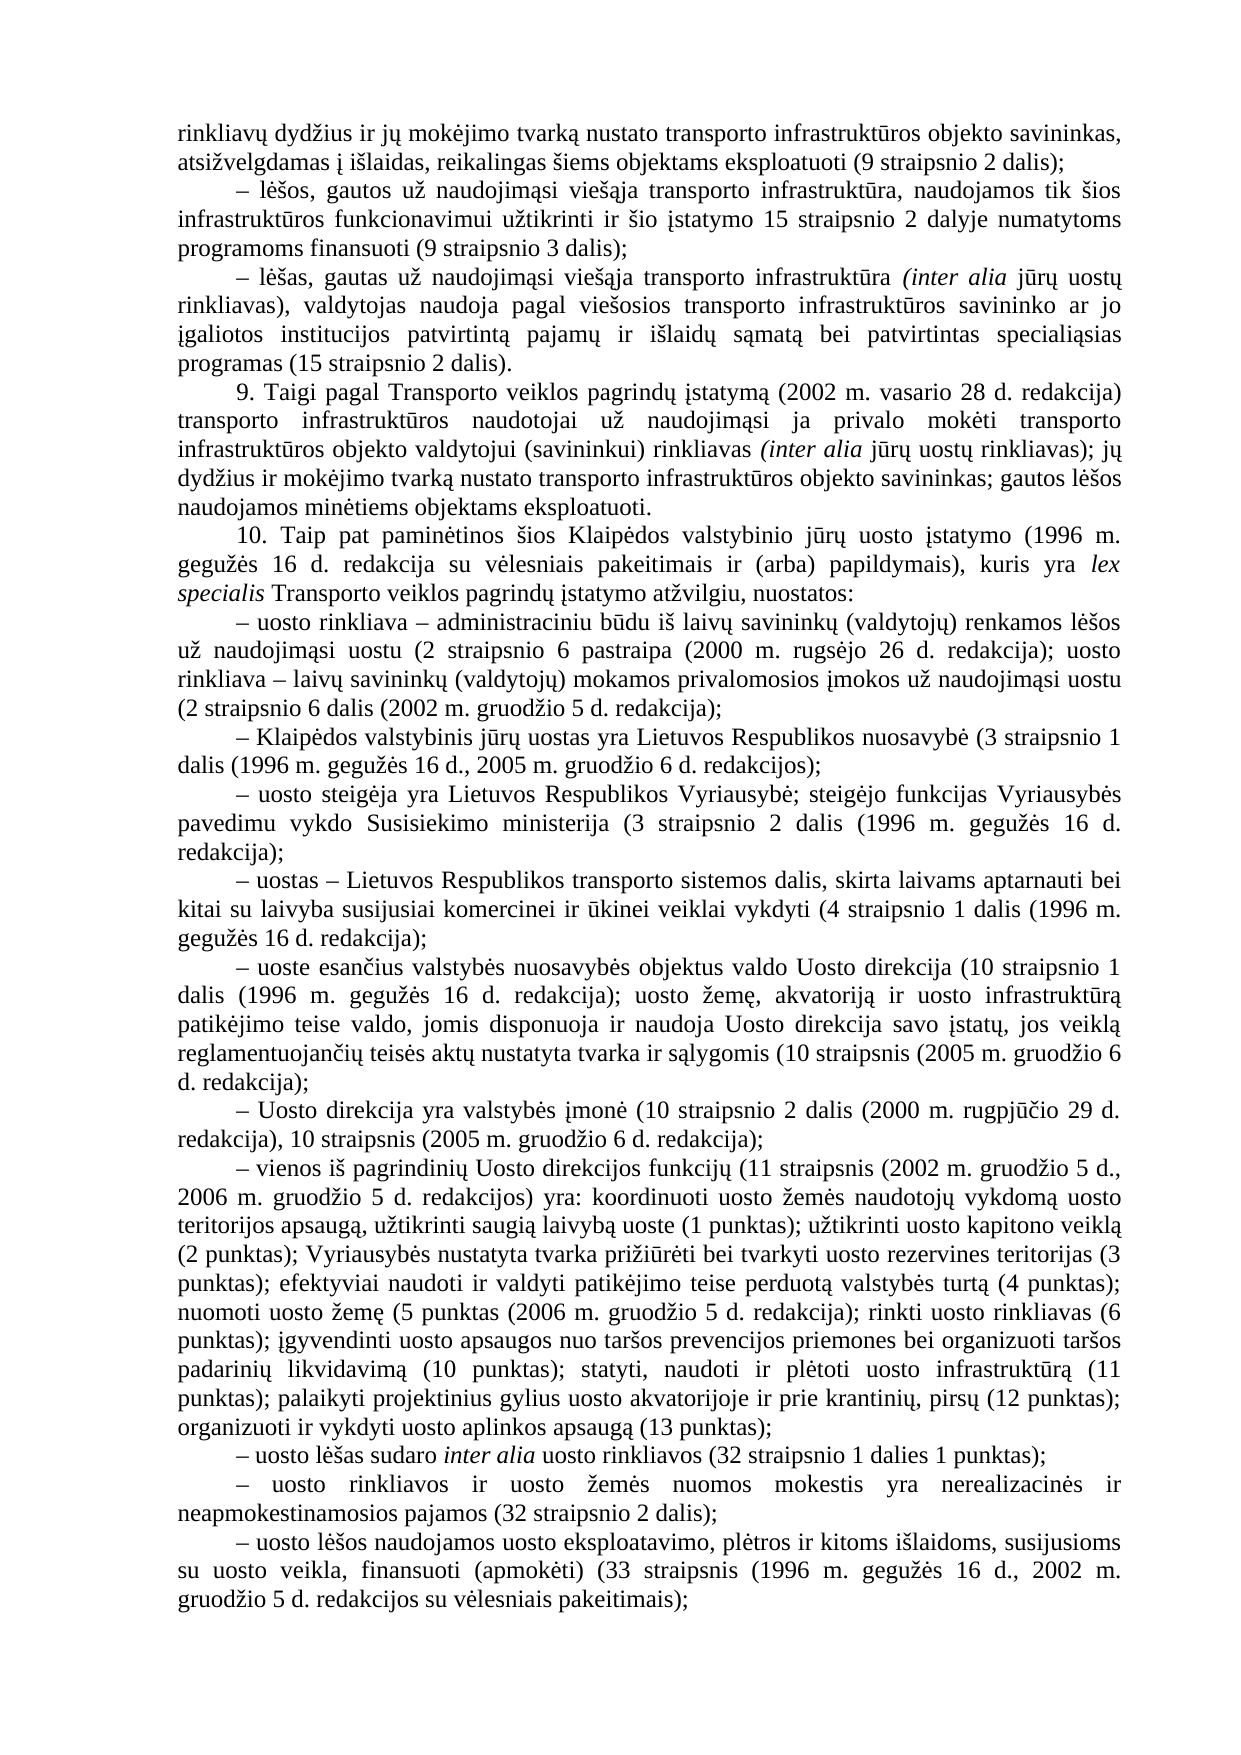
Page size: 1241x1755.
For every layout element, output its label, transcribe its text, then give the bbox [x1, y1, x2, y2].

text – Klaipėdos valstybinis jūrų uostas yra Lietuvos Respublikos nuosavybė (3 straipsnio 1 dalis (1996 m. gegužės 16 d., 2005 m. gruodžio 6 d. redakcijos); [177, 722, 1122, 779]
text – uostas – Lietuvos Respublikos transporto sistemos dalis, skirta laivams aptarnauti bei kitai su laivyba susijusiai komercinei ir ūkinei veiklai vykdyti (4 straipsnio 1 dalis (1996 m. gegužės 16 d. redakcija); [177, 866, 1122, 952]
text – uoste esančius valstybės nuosavybės objektus valdo Uosto direkcija (10 straipsnio 1 dalis (1996 m. gegužės 16 d. redakcija); uosto žemę, akvatoriją ir uosto infrastruktūrą patikėjimo teise valdo, jomis disponuoja ir naudoja Uosto direkcija savo įstatų, jos veiklą reglamentuojančių teisės aktų nustatyta tvarka ir sąlygomis (10 straipsnis (2005 m. gruodžio 6 d. redakcija); [177, 952, 1122, 1096]
text – lėšas, gautas už naudojimąsi viešąja transporto infrastruktūra (inter alia jūrų uostų rinkliavas), valdytojas naudoja pagal viešosios transporto infrastruktūros savininko ar jo įgaliotos institucijos patvirtintą pajamų ir išlaidų sąmatą bei patvirtintas specialiąsias programas (15 straipsnio 2 dalis). [177, 262, 1122, 377]
text – uosto lėšos naudojamos uosto eksploatavimo, plėtros ir kitoms išlaidoms, susijusioms su uosto veikla, finansuoti (apmokėti) (33 straipsnis (1996 m. gegužės 16 d., 2002 m. gruodžio 5 d. redakcijos su vėlesniais pakeitimais); [177, 1527, 1122, 1613]
text – uosto lėšas sudaro inter alia uosto rinkliavos (32 straipsnio 1 dalies 1 punktas); [177, 1441, 1122, 1469]
text 10. Taip pat paminėtinos šios Klaipėdos valstybinio jūrų uosto įstatymo (1996 m. gegužės 16 d. redakcija su vėlesniais pakeitimais ir (arba) papildymais), kuris yra lex specialis Transporto veiklos pagrindų įstatymo atžvilgiu, nuostatos: [177, 521, 1122, 607]
text – lėšos, gautos už naudojimąsi viešąja transporto infrastruktūra, naudojamos tik šios infrastruktūros funkcionavimui užtikrinti ir šio įstatymo 15 straipsnio 2 dalyje numatytoms programoms finansuoti (9 straipsnio 3 dalis); [177, 176, 1122, 262]
text rinkliavų dydžius ir jų mokėjimo tvarką nustato transporto infrastruktūros objekto savininkas, atsižvelgdamas į išlaidas, reikalingas šiems objektams eksploatuoti (9 straipsnio 2 dalis); [177, 118, 1122, 176]
text 9. Taigi pagal Transporto veiklos pagrindų įstatymą (2002 m. vasario 28 d. redakcija) transporto infrastruktūros naudotojai už naudojimąsi ja privalo mokėti transporto infrastruktūros objekto valdytojui (savininkui) rinkliavas (inter alia jūrų uostų rinkliavas); jų dydžius ir mokėjimo tvarką nustato transporto infrastruktūros objekto savininkas; gautos lėšos naudojamos minėtiems objektams eksploatuoti. [177, 377, 1122, 521]
text – uosto steigėja yra Lietuvos Respublikos Vyriausybė; steigėjo funkcijas Vyriausybės pavedimu vykdo Susisiekimo ministerija (3 straipsnio 2 dalis (1996 m. gegužės 16 d. redakcija); [177, 779, 1122, 866]
text – uosto rinkliava – administraciniu būdu iš laivų savininkų (valdytojų) renkamos lėšos už naudojimąsi uostu (2 straipsnio 6 pastraipa (2000 m. rugsėjo 26 d. redakcija); uosto rinkliava – laivų savininkų (valdytojų) mokamos privalomosios įmokos už naudojimąsi uostu (2 straipsnio 6 dalis (2002 m. gruodžio 5 d. redakcija); [177, 607, 1122, 722]
text – uosto rinkliavos ir uosto žemės nuomos mokestis yra nerealizacinės ir neapmokestinamosios pajamos (32 straipsnio 2 dalis); [177, 1469, 1122, 1527]
text – vienos iš pagrindinių Uosto direkcijos funkcijų (11 straipsnis (2002 m. gruodžio 5 d., 2006 m. gruodžio 5 d. redakcijos) yra: koordinuoti uosto žemės naudotojų vykdomą uosto teritorijos apsaugą, užtikrinti saugią laivybą uoste (1 punktas); užtikrinti uosto kapitono veiklą (2 punktas); Vyriausybės nustatyta tvarka prižiūrėti bei tvarkyti uosto rezervines teritorijas (3 punktas); efektyviai naudoti ir valdyti patikėjimo teise perduotą valstybės turtą (4 punktas); nuomoti uosto žemę (5 punktas (2006 m. gruodžio 5 d. redakcija); rinkti uosto rinkliavas (6 punktas); įgyvendinti uosto apsaugos nuo taršos prevencijos priemones bei organizuoti taršos padarinių likvidavimą (10 punktas); statyti, naudoti ir plėtoti uosto infrastruktūrą (11 punktas); palaikyti projektinius gylius uosto akvatorijoje ir prie krantinių, pirsų (12 punktas); organizuoti ir vykdyti uosto aplinkos apsaugą (13 punktas); [177, 1153, 1122, 1441]
text – Uosto direkcija yra valstybės įmonė (10 straipsnio 2 dalis (2000 m. rugpjūčio 29 d. redakcija), 10 straipsnis (2005 m. gruodžio 6 d. redakcija); [177, 1096, 1122, 1153]
